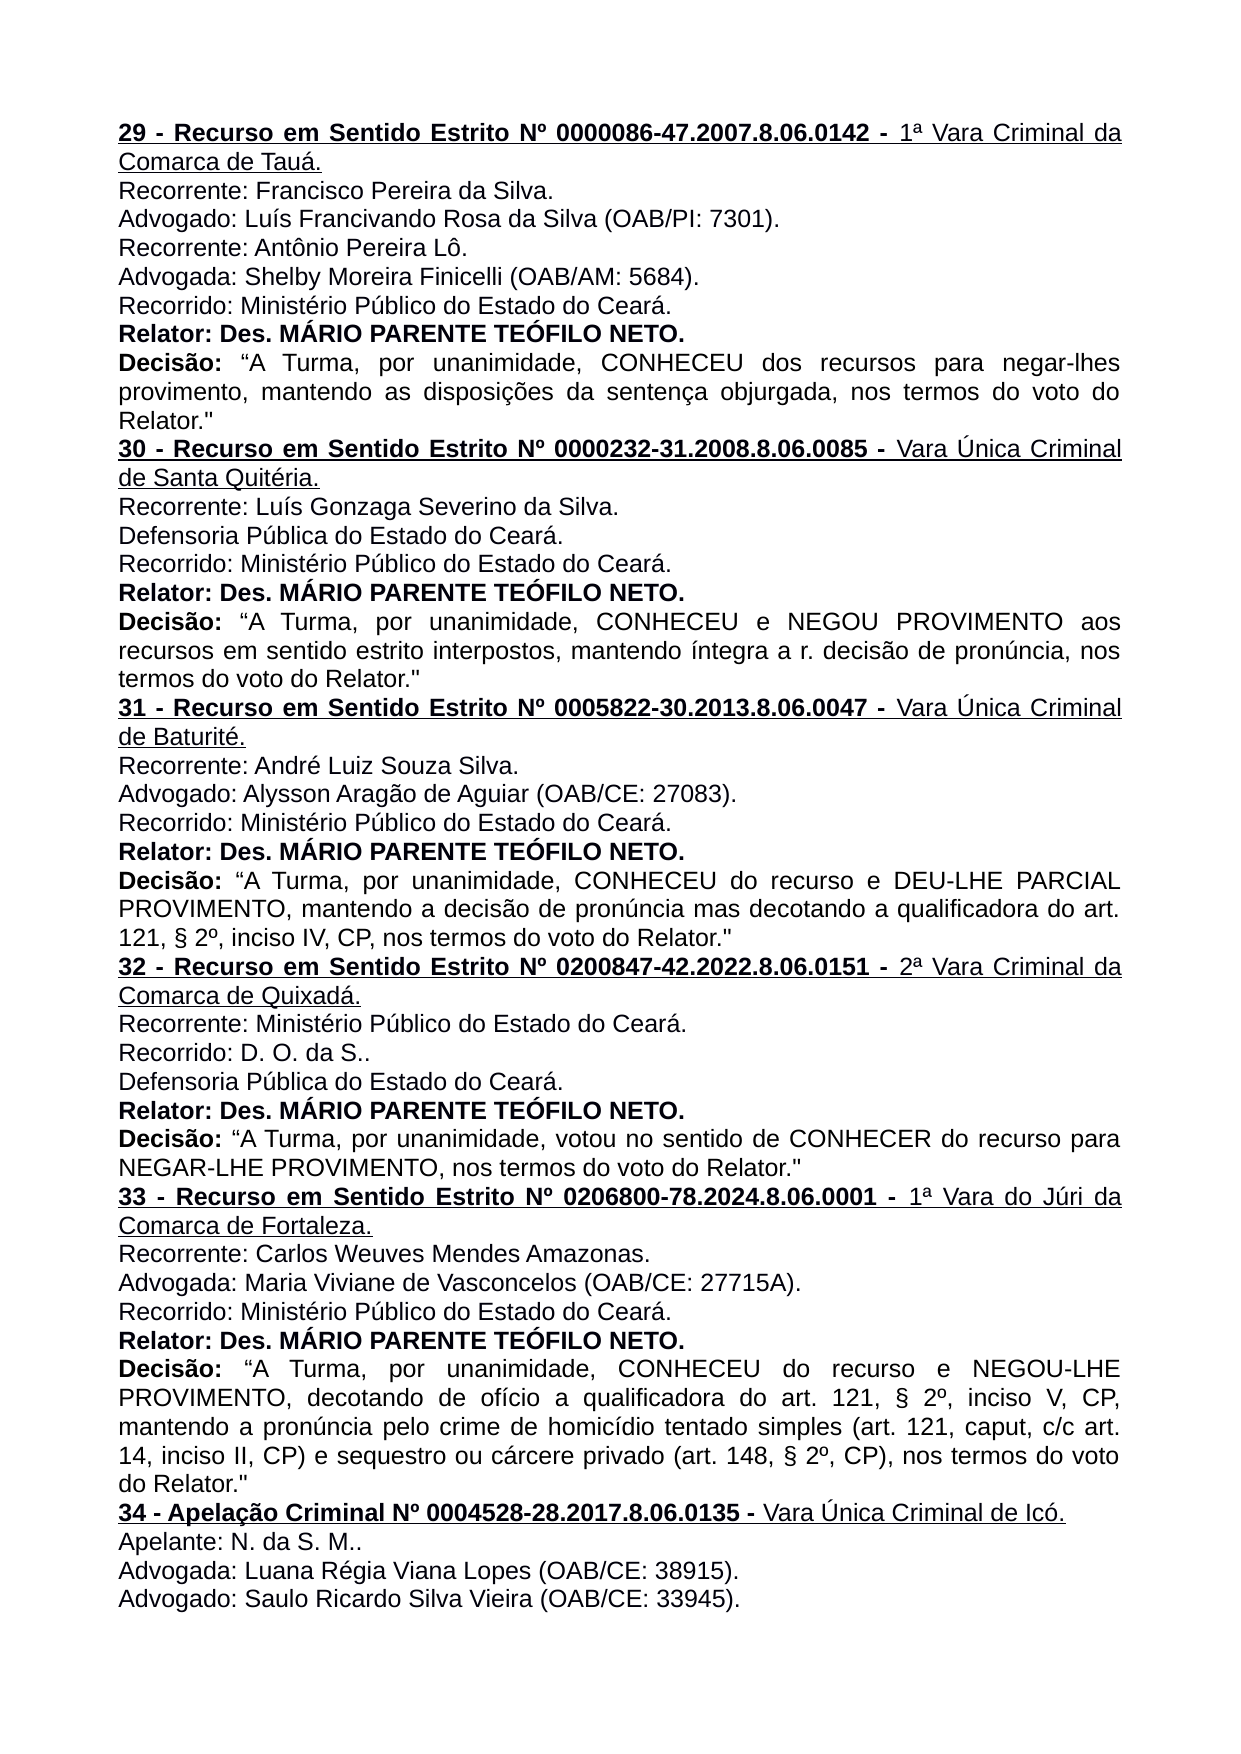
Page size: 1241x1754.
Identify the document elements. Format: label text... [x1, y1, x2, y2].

text 32 - Recurso em Sentido Estrito Nº 0200847-42.2022.8.06.0151 - 2ª Vara Criminal da [118, 952, 1122, 977]
text Decisão: “A Turma, por unanimidade, CONHECEU do recurso e DEU-LHE PARCIAL PROVIMENTO, mantendo a decisão de pronúncia mas decotando a qualificadora do art. 121, § 2º, inciso IV, CP, nos termos do voto do Relator." [118, 866, 1122, 952]
text de Baturité. [118, 719, 1122, 751]
text Relator: Des. MÁRIO PARENTE TEÓFILO NETO. [118, 578, 1122, 607]
text Advogada: Maria Viviane de Vasconcelos (OAB/CE: 27715A). [118, 1268, 1122, 1297]
text Advogado: Alysson Aragão de Aguiar (OAB/CE: 27083). [118, 779, 1122, 808]
text Decisão: “A Turma, por unanimidade, CONHECEU e NEGOU PROVIMENTO aos recursos em sentido estrito interpostos, mantendo íntegra a r. decisão de pronúncia, nos termos do voto do Relator." [118, 607, 1122, 693]
text Relator: Des. MÁRIO PARENTE TEÓFILO NETO. [118, 1326, 1122, 1354]
text 33 - Recurso em Sentido Estrito Nº 0206800-78.2024.8.06.0001 - 1ª Vara do Júri da [118, 1182, 1122, 1207]
text 31 - Recurso em Sentido Estrito Nº 0005822-30.2013.8.06.0047 - Vara Única Criminal [118, 693, 1122, 718]
text Apelante: N. da S. M.. [118, 1527, 1122, 1556]
text Advogada: Shelby Moreira Finicelli (OAB/AM: 5684). [118, 262, 1122, 291]
text Recorrido: Ministério Público do Estado do Ceará. [118, 1297, 1122, 1326]
text Comarca de Tauá. [118, 144, 1122, 176]
text Recorrente: Ministério Público do Estado do Ceará. [118, 1009, 1122, 1038]
text Relator: Des. MÁRIO PARENTE TEÓFILO NETO. [118, 1096, 1122, 1124]
text 30 - Recurso em Sentido Estrito Nº 0000232-31.2008.8.06.0085 - Vara Única Criminal [118, 434, 1122, 459]
text Advogado: Saulo Ricardo Silva Vieira (OAB/CE: 33945). [118, 1584, 1122, 1613]
text Decisão: “A Turma, por unanimidade, CONHECEU do recurso e NEGOU-LHE PROVIMENTO, decotando de ofício a qualificadora do art. 121, § 2º, inciso V, CP, mantendo a pronúncia pelo crime de homicídio tentado simples (art. 121, caput, c/c art. 14, inciso II, CP) e sequestro ou cárcere privado (art. 148, § 2º, CP), nos termos do voto do Relator." [118, 1354, 1122, 1498]
text Comarca de Fortaleza. [118, 1208, 1122, 1239]
text Relator: Des. MÁRIO PARENTE TEÓFILO NETO. [118, 319, 1122, 348]
text Advogado: Luís Francivando Rosa da Silva (OAB/PI: 7301). [118, 204, 1122, 233]
text 34 - Apelação Criminal Nº 0004528-28.2017.8.06.0135 - Vara Única Criminal de Icó. [118, 1498, 1122, 1527]
text Recorrente: Luís Gonzaga Severino da Silva. [118, 492, 1122, 521]
text Comarca de Quixadá. [118, 978, 1122, 1009]
text Recorrido: D. O. da S.. [118, 1038, 1122, 1067]
text Recorrido: Ministério Público do Estado do Ceará. [118, 808, 1122, 837]
text Recorrido: Ministério Público do Estado do Ceará. [118, 291, 1122, 319]
text Advogada: Luana Régia Viana Lopes (OAB/CE: 38915). [118, 1556, 1122, 1584]
text Recorrido: Ministério Público do Estado do Ceará. [118, 549, 1122, 578]
text Decisão: “A Turma, por unanimidade, CONHECEU dos recursos para negar-lhes provimento, mantendo as disposições da sentença objurgada, nos termos do voto do Relator." [118, 348, 1122, 434]
text Defensoria Pública do Estado do Ceará. [118, 521, 1122, 549]
text de Santa Quitéria. [118, 461, 1122, 492]
text 29 - Recurso em Sentido Estrito Nº 0000086-47.2007.8.06.0142 - 1ª Vara Criminal da [118, 118, 1122, 143]
text Recorrente: André Luiz Souza Silva. [118, 751, 1122, 779]
text Defensoria Pública do Estado do Ceará. [118, 1067, 1122, 1096]
text Relator: Des. MÁRIO PARENTE TEÓFILO NETO. [118, 837, 1122, 866]
text Recorrente: Francisco Pereira da Silva. [118, 176, 1122, 204]
text Recorrente: Carlos Weuves Mendes Amazonas. [118, 1239, 1122, 1268]
text Decisão: “A Turma, por unanimidade, votou no sentido de CONHECER do recurso para NEGAR-LHE PROVIMENTO, nos termos do voto do Relator." [118, 1124, 1122, 1182]
text Recorrente: Antônio Pereira Lô. [118, 233, 1122, 262]
